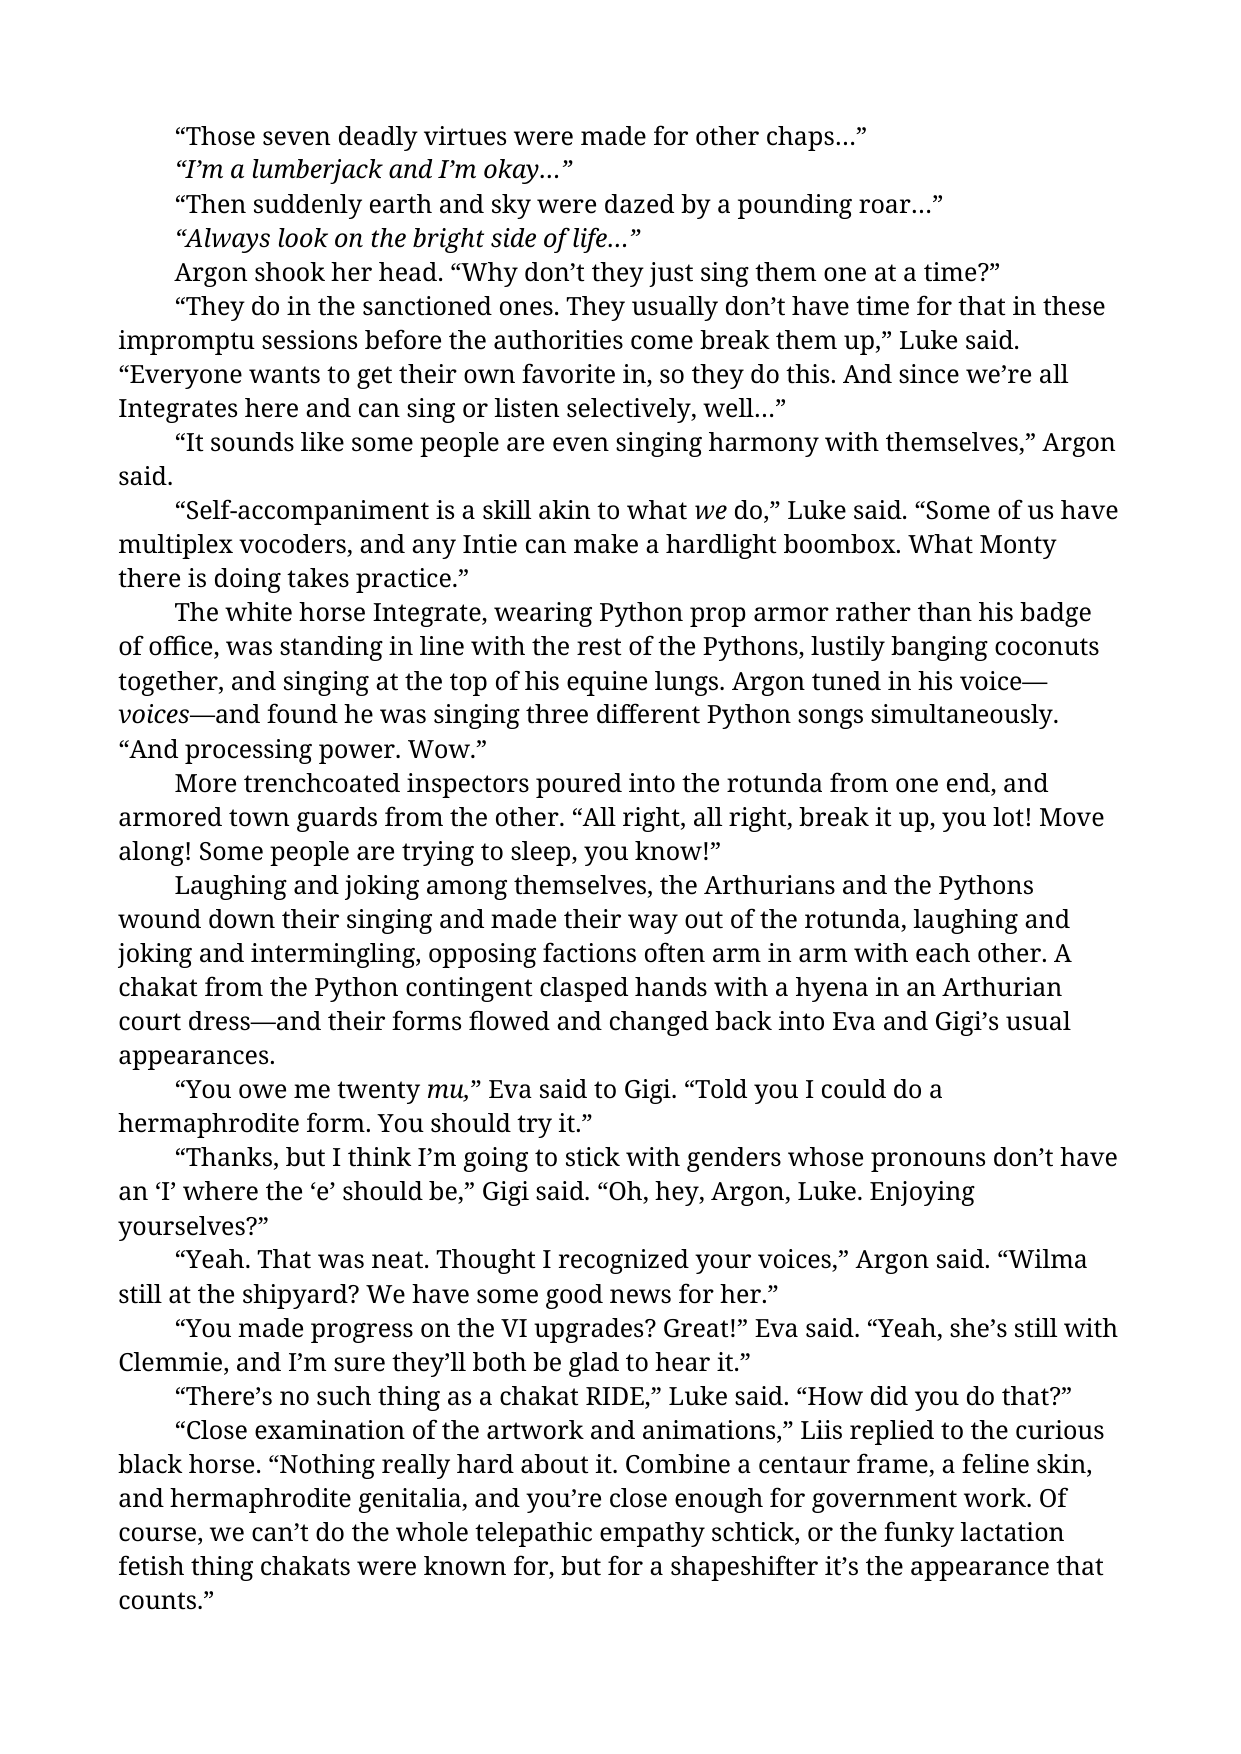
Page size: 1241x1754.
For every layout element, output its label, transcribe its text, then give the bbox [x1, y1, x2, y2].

text “I’m a lumberjack and I’m okay…” [118, 152, 1122, 186]
text The white horse Integrate, wearing Python prop armor rather than his badge of office, was standing in line with the rest of the Pythons, lustily banging coconuts together, and singing at the top of his equine lungs. Argon tuned in his voice—voices—and found he was singing three different Python songs simultaneously. “And processing power. Wow.” [118, 595, 1122, 765]
text “Self-accompaniment is a skill akin to what we do,” Luke said. “Some of us have multiplex vocoders, and any Intie can make a hardlight boombox. What Monty there is doing takes practice.” [118, 493, 1122, 595]
text “Always look on the bright side of life…” [118, 220, 1122, 254]
text “You owe me twenty mu,” Eva said to Gigi. “Told you I could do a hermaphrodite form. You should try it.” [118, 1072, 1122, 1140]
text “Close examination of the artwork and animations,” Liis replied to the curious black horse. “Nothing really hard about it. Combine a centaur frame, a feline skin, and hermaphrodite genitalia, and you’re close enough for government work. Of course, we can’t do the whole telepathic empathy schtick, or the funky lactation fetish thing chakats were known for, but for a shapeshifter it’s the appearance that counts.” [118, 1412, 1122, 1617]
text “Then suddenly earth and sky were dazed by a pounding roar…” [118, 186, 1122, 220]
text “Yeah. That was neat. Thought I recognized your voices,” Argon said. “Wilma still at the shipyard? We have some good news for her.” [118, 1242, 1122, 1310]
text “There’s no such thing as a chakat RIDE,” Luke said. “How did you do that?” [118, 1378, 1122, 1412]
text “It sounds like some people are even singing harmony with themselves,” Argon said. [118, 425, 1122, 493]
text “Those seven deadly virtues were made for other chaps…” [118, 118, 1122, 152]
text “They do in the sanctioned ones. They usually don’t have time for that in these impromptu sessions before the authorities come break them up,” Luke said. “Everyone wants to get their own favorite in, so they do this. And since we’re all Integrates here and can sing or listen selectively, well…” [118, 288, 1122, 425]
text “Thanks, but I think I’m going to stick with genders whose pronouns don’t have an ‘I’ where the ‘e’ should be,” Gigi said. “Oh, hey, Argon, Luke. Enjoying yourselves?” [118, 1140, 1122, 1242]
text Argon shook her head. “Why don’t they just sing them one at a time?” [118, 254, 1122, 288]
text Laughing and joking among themselves, the Arthurians and the Pythons wound down their singing and made their way out of the rotunda, laughing and joking and intermingling, opposing factions often arm in arm with each other. A chakat from the Python contingent clasped hands with a hyena in an Arthurian court dress—and their forms flowed and changed back into Eva and Gigi’s usual appearances. [118, 867, 1122, 1072]
text More trenchcoated inspectors poured into the rotunda from one end, and armored town guards from the other. “All right, all right, break it up, you lot! Move along! Some people are trying to sleep, you know!” [118, 765, 1122, 867]
text “You made progress on the VI upgrades? Great!” Eva said. “Yeah, she’s still with Clemmie, and I’m sure they’ll both be glad to hear it.” [118, 1310, 1122, 1378]
